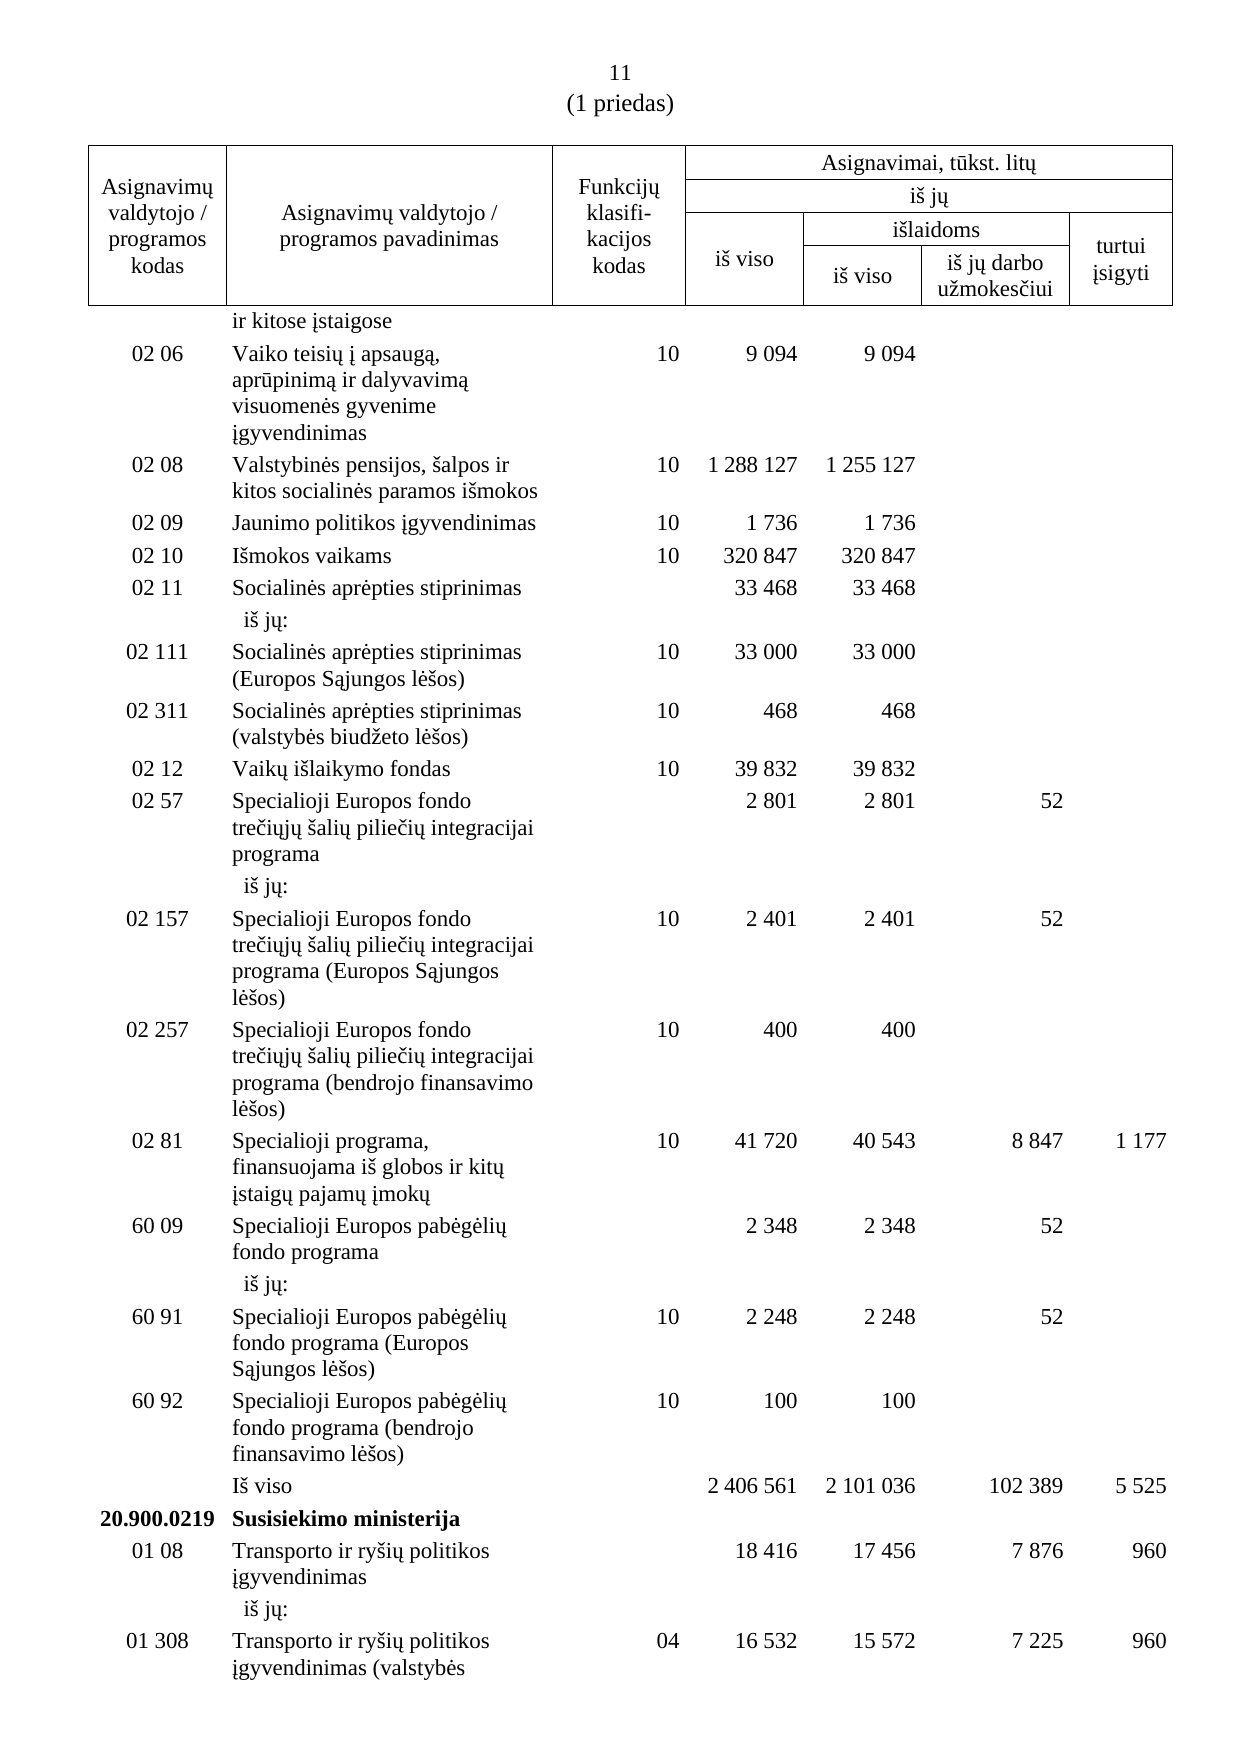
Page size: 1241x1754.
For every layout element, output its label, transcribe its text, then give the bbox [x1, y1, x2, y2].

table_cell [89, 870, 226, 902]
table_cell [1069, 753, 1172, 784]
table_cell 02 57 [89, 785, 226, 869]
table_cell 02 11 [89, 571, 226, 603]
table_cell 2 401 [803, 902, 921, 1013]
table_cell 18 416 [685, 1534, 803, 1592]
table_cell [685, 1502, 803, 1534]
table_cell [553, 1209, 685, 1268]
table_cell 7 225 [921, 1625, 1069, 1683]
table_cell [1069, 635, 1172, 694]
table_cell Specialioji Europos fondo trečiųjų šalių piliečių integracijai programa (bendrojo finansavimo lėšos) [226, 1013, 552, 1124]
table_cell 2 248 [685, 1300, 803, 1385]
table_cell 60 92 [89, 1385, 226, 1469]
table_cell 01 08 [89, 1534, 226, 1592]
table_cell [921, 753, 1069, 784]
table_cell 2 248 [803, 1300, 921, 1385]
table_cell Transporto ir ryšių politikos įgyvendinimas [226, 1534, 552, 1592]
table_cell 100 [803, 1385, 921, 1469]
table_cell išlaidoms [804, 213, 1069, 245]
table_cell 39 832 [685, 753, 803, 784]
table_cell [803, 1502, 921, 1534]
table_cell 2 348 [803, 1209, 921, 1268]
table_cell [803, 1268, 921, 1300]
table_cell [1069, 571, 1172, 603]
table_cell [1069, 1268, 1172, 1300]
table_cell Socialinės aprėpties stiprinimas (Europos Sąjungos lėšos) [226, 635, 552, 694]
table_cell ir kitose įstaigose [226, 306, 552, 337]
table_cell Vaikų išlaikymo fondas [226, 753, 552, 784]
table_cell 400 [685, 1013, 803, 1124]
table_cell 02 111 [89, 635, 226, 694]
table_cell 102 389 [921, 1470, 1069, 1502]
table_header Asignavimų valdytojo / programos kodas [89, 146, 226, 304]
table_cell 02 08 [89, 448, 226, 507]
table_cell [921, 1013, 1069, 1124]
table_cell 02 157 [89, 902, 226, 1013]
table_cell [685, 603, 803, 635]
table_cell [921, 507, 1069, 539]
table_cell 10 [553, 1385, 685, 1469]
table_cell 2 348 [685, 1209, 803, 1268]
table_cell 9 094 [685, 337, 803, 448]
table_cell 1 736 [803, 507, 921, 539]
table_cell [921, 1268, 1069, 1300]
table_cell [803, 870, 921, 902]
table_cell [1069, 785, 1172, 869]
table_cell Transporto ir ryšių politikos įgyvendinimas (valstybės [226, 1625, 552, 1683]
table_cell iš viso [804, 246, 921, 304]
table_cell 52 [921, 1300, 1069, 1385]
table_cell [685, 870, 803, 902]
table_cell [1069, 1502, 1172, 1534]
table_cell 33 000 [803, 635, 921, 694]
table_cell [1069, 870, 1172, 902]
table_cell 320 847 [803, 539, 921, 571]
table_cell 10 [553, 1300, 685, 1385]
table_cell Specialioji Europos fondo trečiųjų šalių piliečių integracijai programa [226, 785, 552, 869]
table_cell [803, 306, 921, 337]
table_cell 2 101 036 [803, 1470, 921, 1502]
table_cell iš jų: [226, 603, 552, 635]
table_cell [803, 1593, 921, 1625]
table_cell 02 311 [89, 694, 226, 752]
table_cell 1 736 [685, 507, 803, 539]
table_cell Jaunimo politikos įgyvendinimas [226, 507, 552, 539]
table_cell [553, 1470, 685, 1502]
table_cell 52 [921, 785, 1069, 869]
table_cell [553, 1593, 685, 1625]
table_cell [1069, 448, 1172, 507]
table_cell 2 401 [685, 902, 803, 1013]
table_cell iš jų: [226, 870, 552, 902]
table_cell 10 [553, 694, 685, 752]
table_cell [1069, 694, 1172, 752]
table_cell [553, 1502, 685, 1534]
table_cell 8 847 [921, 1124, 1069, 1209]
table_cell [921, 1502, 1069, 1534]
table_cell [1069, 507, 1172, 539]
table_cell [921, 1385, 1069, 1469]
table_cell [1069, 306, 1172, 337]
table_cell [553, 306, 685, 337]
table_cell [89, 603, 226, 635]
table_cell 7 876 [921, 1534, 1069, 1592]
table_header Funkcijų klasifi- kacijos kodas [553, 146, 685, 304]
table_cell iš viso [686, 213, 803, 304]
table_cell [1069, 337, 1172, 448]
table_cell 15 572 [803, 1625, 921, 1683]
table_cell 1 255 127 [803, 448, 921, 507]
table_cell [685, 306, 803, 337]
table_cell [553, 1534, 685, 1592]
table_cell 2 801 [803, 785, 921, 869]
table_cell [921, 306, 1069, 337]
table_cell [803, 603, 921, 635]
table_cell 960 [1069, 1534, 1172, 1592]
table_cell 10 [553, 448, 685, 507]
table_cell [553, 870, 685, 902]
table_cell [921, 337, 1069, 448]
table_cell Socialinės aprėpties stiprinimas (valstybės biudžeto lėšos) [226, 694, 552, 752]
table_cell 2 801 [685, 785, 803, 869]
table_cell 52 [921, 902, 1069, 1013]
table_cell Specialioji Europos pabėgėlių fondo programa [226, 1209, 552, 1268]
table_cell 02 10 [89, 539, 226, 571]
table_cell [553, 785, 685, 869]
table_cell [921, 1593, 1069, 1625]
table_cell 33 000 [685, 635, 803, 694]
table_cell 10 [553, 1013, 685, 1124]
table_cell 960 [1069, 1625, 1172, 1683]
table_cell 02 257 [89, 1013, 226, 1124]
table_cell iš jų [686, 180, 1172, 212]
table_cell [89, 1470, 226, 1502]
table_cell 10 [553, 507, 685, 539]
table_cell 60 91 [89, 1300, 226, 1385]
table_cell [1069, 603, 1172, 635]
table_cell Specialioji Europos fondo trečiųjų šalių piliečių integracijai programa (Europos Sąjungos lėšos) [226, 902, 552, 1013]
table_cell 33 468 [685, 571, 803, 603]
table_cell [1069, 1385, 1172, 1469]
table_cell [921, 694, 1069, 752]
table_cell [921, 448, 1069, 507]
table_cell [921, 539, 1069, 571]
table_cell 52 [921, 1209, 1069, 1268]
table_cell [1069, 539, 1172, 571]
table_cell 10 [553, 753, 685, 784]
table_cell [1069, 902, 1172, 1013]
table_cell [685, 1593, 803, 1625]
table_header Asignavimų valdytojo / programos pavadinimas [227, 146, 552, 304]
table_cell 9 094 [803, 337, 921, 448]
table_cell 10 [553, 539, 685, 571]
table_cell [1069, 1300, 1172, 1385]
table_cell 41 720 [685, 1124, 803, 1209]
table_cell [1069, 1013, 1172, 1124]
table_cell Specialioji Europos pabėgėlių fondo programa (bendrojo finansavimo lėšos) [226, 1385, 552, 1469]
table_cell Specialioji Europos pabėgėlių fondo programa (Europos Sąjungos lėšos) [226, 1300, 552, 1385]
table_cell 1 288 127 [685, 448, 803, 507]
table_cell [89, 1268, 226, 1300]
table_cell 10 [553, 1124, 685, 1209]
table_cell 02 06 [89, 337, 226, 448]
table_cell 02 81 [89, 1124, 226, 1209]
table_cell 100 [685, 1385, 803, 1469]
table_cell [921, 870, 1069, 902]
table_cell iš jų: [226, 1268, 552, 1300]
table_cell 320 847 [685, 539, 803, 571]
table_cell Valstybinės pensijos, šalpos ir kitos socialinės paramos išmokos [226, 448, 552, 507]
table_cell iš jų darbo užmokesčiui [922, 246, 1069, 304]
table_cell 468 [803, 694, 921, 752]
table_cell Vaiko teisių į apsaugą, aprūpinimą ir dalyvavimą visuomenės gyvenime įgyvendinimas [226, 337, 552, 448]
table_cell [553, 1268, 685, 1300]
table_cell Socialinės aprėpties stiprinimas [226, 571, 552, 603]
table_cell 400 [803, 1013, 921, 1124]
table_cell 17 456 [803, 1534, 921, 1592]
table_cell 1 177 [1069, 1124, 1172, 1209]
table_cell 04 [553, 1625, 685, 1683]
table_cell [921, 635, 1069, 694]
table_cell turtui įsigyti [1070, 213, 1172, 304]
table_cell 16 532 [685, 1625, 803, 1683]
table_cell 10 [553, 337, 685, 448]
table_cell 2 406 561 [685, 1470, 803, 1502]
table_cell [553, 571, 685, 603]
table_cell 468 [685, 694, 803, 752]
table_cell [553, 603, 685, 635]
table_cell 02 12 [89, 753, 226, 784]
table_cell [921, 571, 1069, 603]
table_cell 02 09 [89, 507, 226, 539]
table_cell 33 468 [803, 571, 921, 603]
table_cell 39 832 [803, 753, 921, 784]
table_cell [1069, 1209, 1172, 1268]
table_cell [1069, 1593, 1172, 1625]
table_cell 60 09 [89, 1209, 226, 1268]
table_cell [921, 603, 1069, 635]
table_cell 5 525 [1069, 1470, 1172, 1502]
table_cell [89, 1593, 226, 1625]
table_cell 01 308 [89, 1625, 226, 1683]
table_cell Susisiekimo ministerija [226, 1502, 552, 1534]
table_cell 10 [553, 902, 685, 1013]
table_cell 10 [553, 635, 685, 694]
table_cell Išmokos vaikams [226, 539, 552, 571]
table_cell Specialioji programa, finansuojama iš globos ir kitų įstaigų pajamų įmokų [226, 1124, 552, 1209]
table_cell 20.900.0219 [89, 1502, 226, 1534]
table_cell Iš viso [226, 1470, 552, 1502]
table_cell iš jų: [226, 1593, 552, 1625]
table_header Asignavimai, tūkst. litų [686, 146, 1172, 178]
table_cell [685, 1268, 803, 1300]
table_cell 40 543 [803, 1124, 921, 1209]
table_cell [89, 306, 226, 337]
